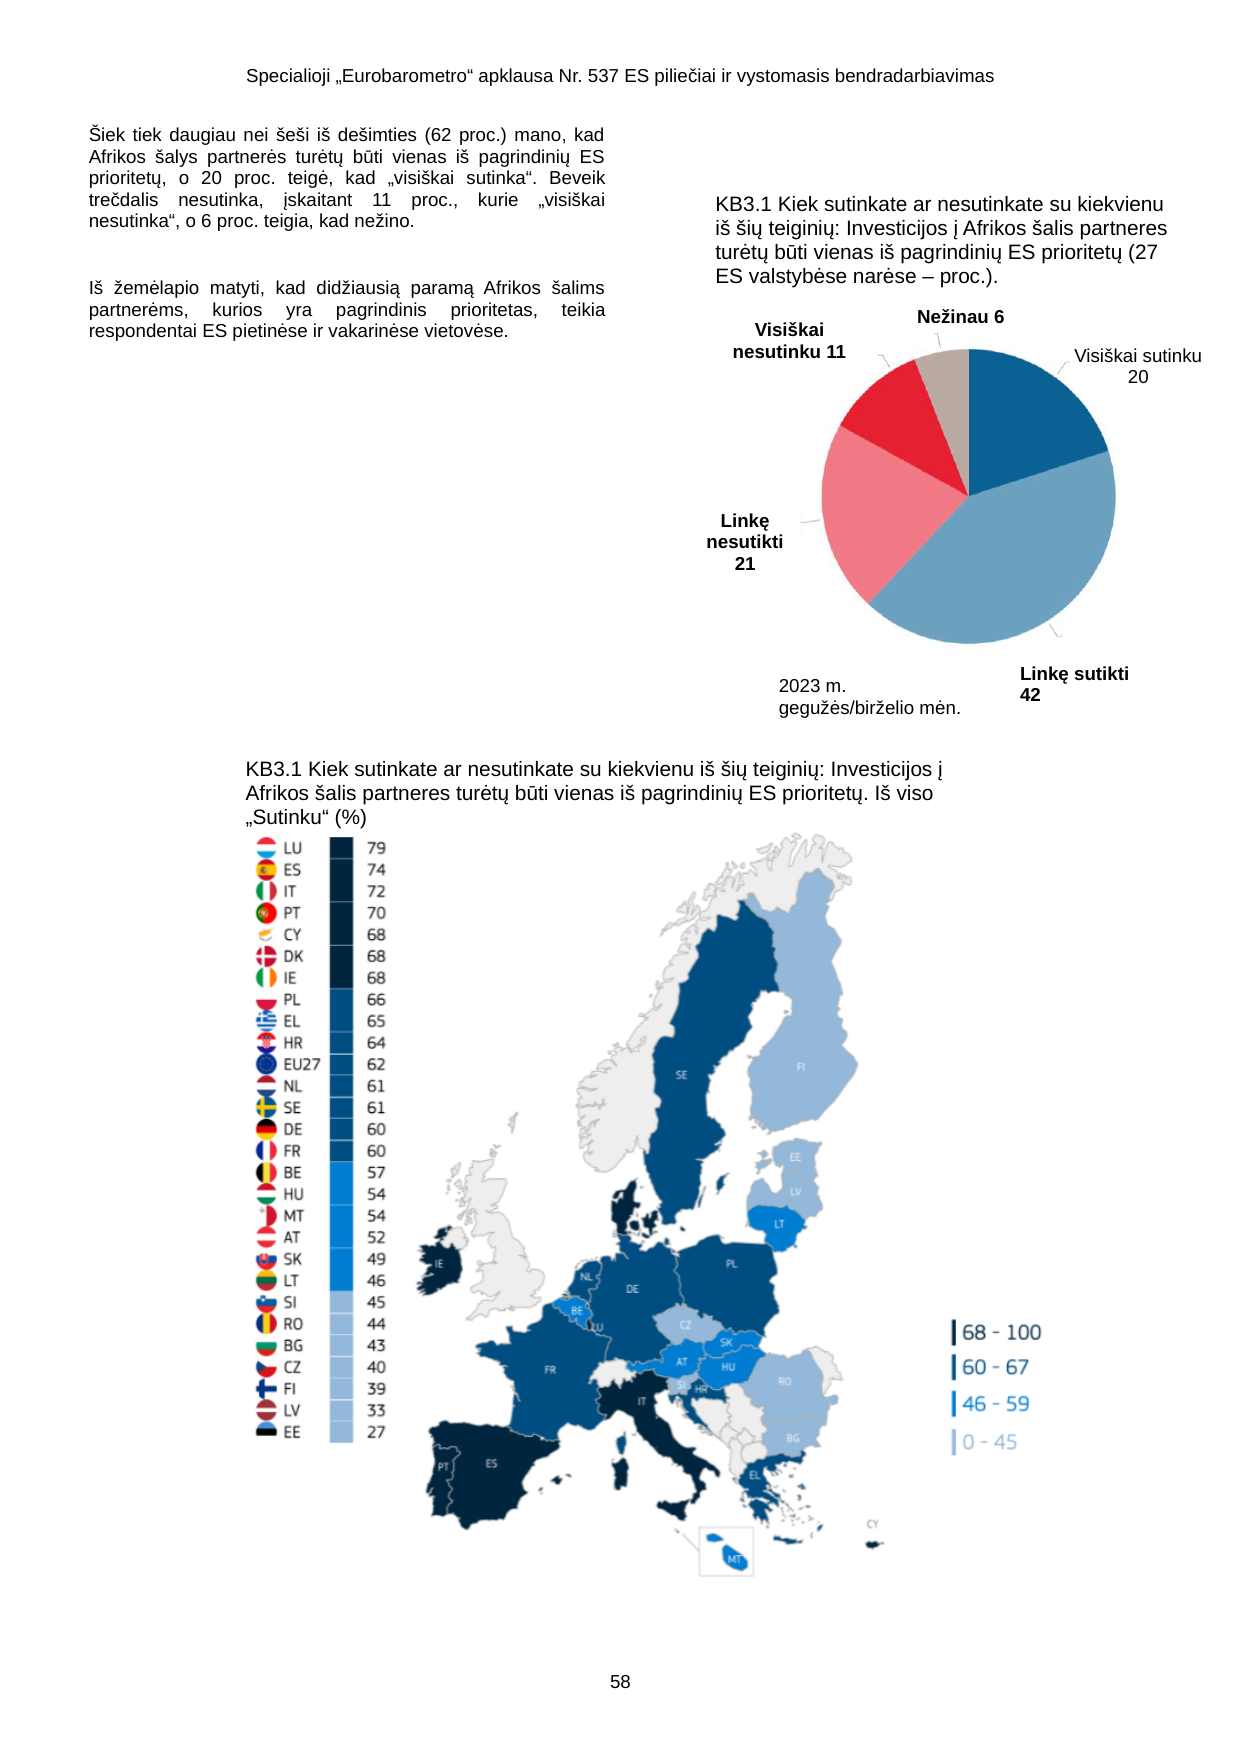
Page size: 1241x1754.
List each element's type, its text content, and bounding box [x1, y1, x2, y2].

text Iš žemėlapio matyti, kad didžiausią paramą Afrikos šalims partnerėms, kurios yra pagrindinis prioritetas, teikia respondentai ES pietinėse ir vakarinėse vietovėse. [88, 277, 605, 342]
text Šiek tiek daugiau nei šeši iš dešimties (62 proc.) mano, kad Afrikos šalys partnerės turėtų būti vienas iš pagrindinių ES prioritetų, o 20 proc. teigė, kad „visiškai sutinka“. Beveik trečdalis nesutinka, įskaitant 11 proc., kurie „visiškai nesutinka“, o 6 proc. teigia, kad nežino. [88, 124, 605, 232]
picture [217, 796, 1058, 1602]
picture [793, 327, 1120, 655]
